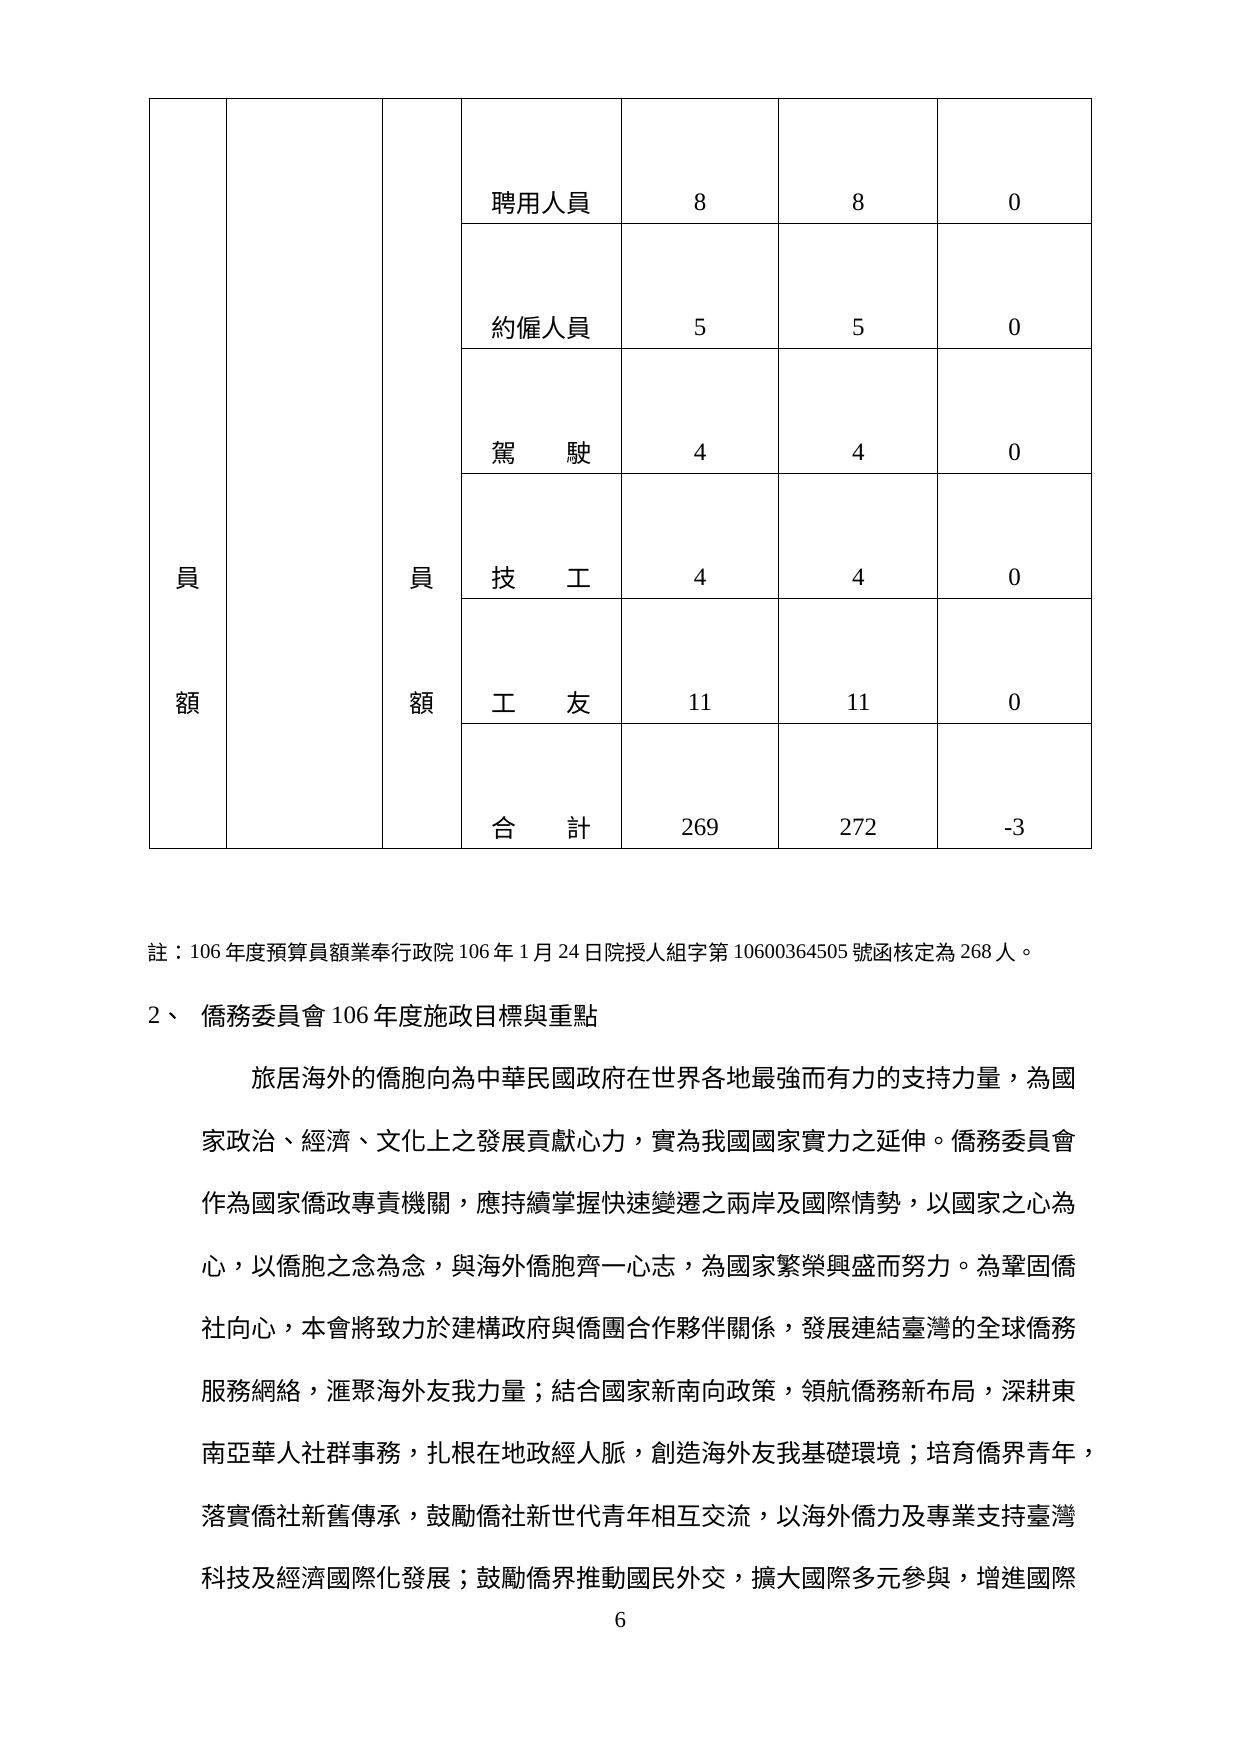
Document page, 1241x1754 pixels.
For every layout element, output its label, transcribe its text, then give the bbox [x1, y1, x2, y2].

table_cell 0 [938, 99, 1091, 222]
table_cell 0 [938, 224, 1091, 347]
table_cell 5 [779, 224, 937, 347]
table_cell 0 [938, 599, 1091, 722]
table_cell 11 [622, 599, 778, 722]
table_cell 0 [938, 474, 1091, 597]
table_cell 技 工 [462, 474, 621, 597]
list 僑務委員會106年度施政目標與重點 [148, 972, 1092, 1035]
table_cell 5 [622, 224, 778, 347]
table_cell 8 [779, 99, 937, 222]
table_cell 合 計 [462, 724, 621, 847]
table_cell 4 [622, 349, 778, 472]
table_cell 4 [622, 474, 778, 597]
table_header 員 額 [150, 99, 226, 847]
table_cell 8 [622, 99, 778, 222]
table_cell 11 [779, 599, 937, 722]
table_cell 272 [779, 724, 937, 847]
table_cell 0 [938, 349, 1091, 472]
text 旅居海外的僑胞向為中華民國政府在世界各地最強而有力的支持力量，為國家政治、經濟、文化上之發展貢獻心力，實為我國國家實力之延伸。僑務委員會作為國家僑政專責機關，應持續掌握快速變遷之兩岸及國際情勢，以國家之心為心，以僑胞之念為念，與海外僑胞齊一心志，為國家繁榮興盛而努力。為鞏固僑社向心，本會將致力於建構政府與僑團合作夥伴關係，發展連結臺灣的全球僑務服務網絡，滙聚海外友我力量；結合國家新南向政策，領航僑務新布局，深耕東南亞華人社群事務，扎根在地政經人脈，創造海外友我基礎環境；培育僑界青年，落實僑社新舊傳承，鼓勵僑社新世代青年相互交流，以海外僑力及專業支持臺灣科技及經濟國際化發展；鼓勵僑界推動國民外交，擴大國際多元參與，增進國際社會對我瞭解與認同；運用華校與僑教資源，積極拓展海外華文教育市場，結合我國語言文化優勢，提升全球正體字華文能見度；積極聯繫海外僑臺商，輔助開拓海內外市場商機，並整合僑臺商組織力量，促進各國與臺灣經貿合作交流；擴大招收僑生，積極鼓勵華裔子女來臺升學，並結合跨部會資源，打造臺灣為華裔人才培育中心，充實國家人力資源；提升臺灣宏觀媒體海外傳播效益，建構國內政經及海外僑情資訊交流平臺，展現臺灣價值及軟實力；匯納全球僑務智能，彰顯臺灣連結華人社會全球價值之學術研究，策訂僑務永續發展之積極策略。 [201, 1035, 1092, 1597]
table_cell 聘用人員 [462, 99, 621, 222]
table_cell -3 [938, 724, 1091, 847]
table_cell 駕 駛 [462, 349, 621, 472]
table_cell 269 [622, 724, 778, 847]
table_cell 4 [779, 474, 937, 597]
table_cell [227, 99, 382, 847]
table_cell 工 友 [462, 599, 621, 722]
table_header 員 額 [383, 99, 461, 847]
text 註：106年度預算員額業奉行政院106年1月24日院授人組字第10600364505號函核定為268人。 [148, 910, 1092, 972]
table_cell 4 [779, 349, 937, 472]
table_cell 約僱人員 [462, 224, 621, 347]
